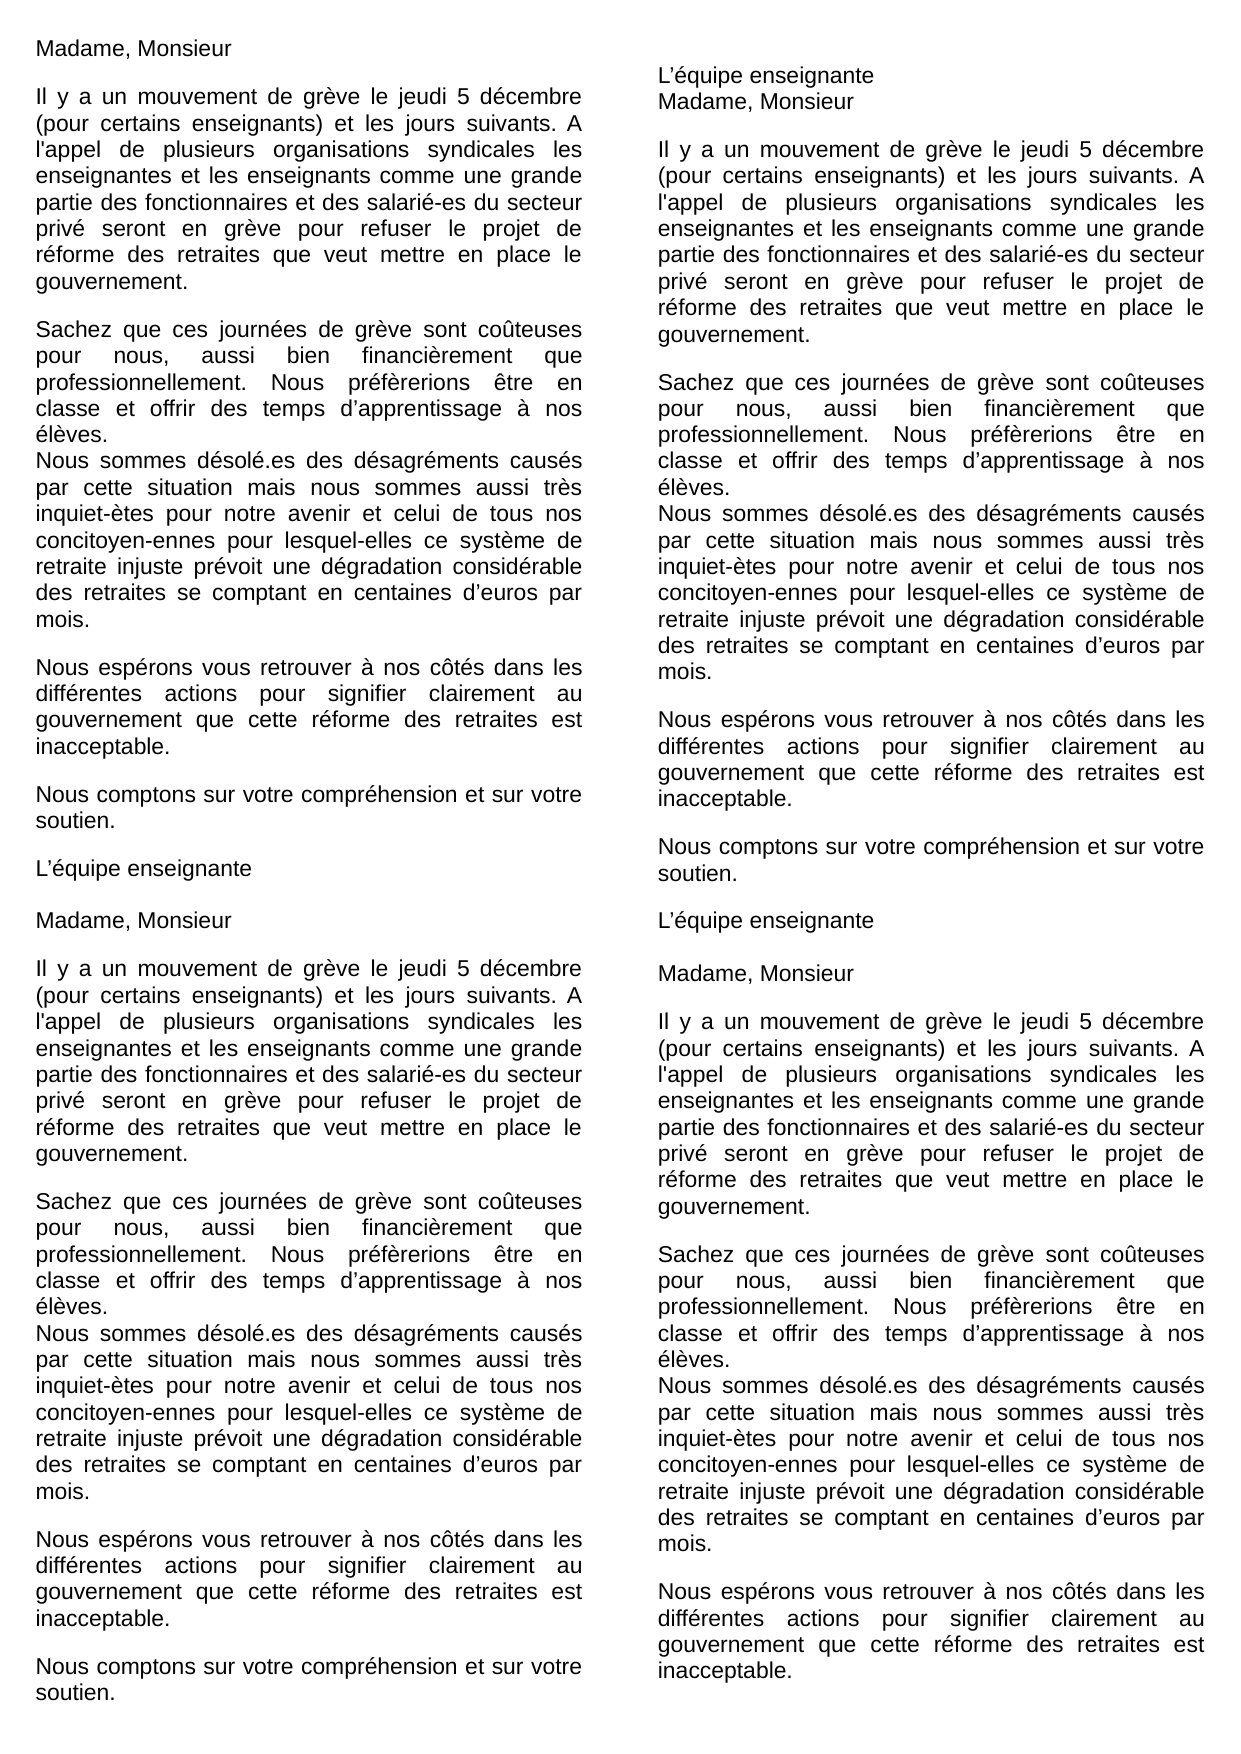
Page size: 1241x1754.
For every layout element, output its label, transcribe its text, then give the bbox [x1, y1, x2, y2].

text Madame, Monsieur [658, 960, 1205, 987]
text Nous sommes désolé.es des désagréments causés par cette situation mais nous sommes aussi très inquiet-ètes pour notre avenir et celui de tous nos concitoyen-ennes pour lesquel-elles ce système de retraite injuste prévoit une dégradation considérable des retraites se comptant en centaines d’euros par mois. [35, 1319, 583, 1504]
text Madame, Monsieur [35, 907, 583, 934]
text Il y a un mouvement de grève le jeudi 5 décembre (pour certains enseignants) et les jours suivants. A l'appel de plusieurs organisations syndicales les enseignantes et les enseignants comme une grande partie des fonctionnaires et des salarié-es du secteur privé seront en grève pour refuser le projet de réforme des retraites que veut mettre en place le gouvernement. [658, 1008, 1205, 1219]
text Nous sommes désolé.es des désagréments causés par cette situation mais nous sommes aussi très inquiet-ètes pour notre avenir et celui de tous nos concitoyen-ennes pour lesquel-elles ce système de retraite injuste prévoit une dégradation considérable des retraites se comptant en centaines d’euros par mois. [658, 1372, 1205, 1557]
text Nous espérons vous retrouver à nos côtés dans les différentes actions pour signifier clairement au gouvernement que cette réforme des retraites est inacceptable. [658, 706, 1205, 812]
text Nous espérons vous retrouver à nos côtés dans les différentes actions pour signifier clairement au gouvernement que cette réforme des retraites est inacceptable. [658, 1578, 1205, 1684]
text Nous comptons sur votre compréhension et sur votre soutien. [35, 781, 583, 833]
text L’équipe enseignante [658, 62, 1205, 88]
text Sachez que ces journées de grève sont coûteuses pour nous, aussi bien financièrement que professionnellement. Nous préfèrerions être en classe et offrir des temps d’apprentissage à nos élèves. [35, 316, 583, 447]
text Nous comptons sur votre compréhension et sur votre soutien. [658, 833, 1205, 886]
text L’équipe enseignante [35, 855, 583, 881]
text Nous sommes désolé.es des désagréments causés par cette situation mais nous sommes aussi très inquiet-ètes pour notre avenir et celui de tous nos concitoyen-ennes pour lesquel-elles ce système de retraite injuste prévoit une dégradation considérable des retraites se comptant en centaines d’euros par mois. [35, 447, 583, 632]
text Nous espérons vous retrouver à nos côtés dans les différentes actions pour signifier clairement au gouvernement que cette réforme des retraites est inacceptable. [35, 1526, 583, 1631]
text Il y a un mouvement de grève le jeudi 5 décembre (pour certains enseignants) et les jours suivants. A l'appel de plusieurs organisations syndicales les enseignantes et les enseignants comme une grande partie des fonctionnaires et des salarié-es du secteur privé seront en grève pour refuser le projet de réforme des retraites que veut mettre en place le gouvernement. [658, 136, 1205, 347]
text Sachez que ces journées de grève sont coûteuses pour nous, aussi bien financièrement que professionnellement. Nous préfèrerions être en classe et offrir des temps d’apprentissage à nos élèves. [35, 1188, 583, 1319]
text Madame, Monsieur [658, 88, 1205, 114]
text L’équipe enseignante [658, 907, 1205, 934]
text Madame, Monsieur [35, 35, 583, 62]
text Il y a un mouvement de grève le jeudi 5 décembre (pour certains enseignants) et les jours suivants. A l'appel de plusieurs organisations syndicales les enseignantes et les enseignants comme une grande partie des fonctionnaires et des salarié-es du secteur privé seront en grève pour refuser le projet de réforme des retraites que veut mettre en place le gouvernement. [35, 83, 583, 294]
text Il y a un mouvement de grève le jeudi 5 décembre (pour certains enseignants) et les jours suivants. A l'appel de plusieurs organisations syndicales les enseignantes et les enseignants comme une grande partie des fonctionnaires et des salarié-es du secteur privé seront en grève pour refuser le projet de réforme des retraites que veut mettre en place le gouvernement. [35, 955, 583, 1166]
text Nous sommes désolé.es des désagréments causés par cette situation mais nous sommes aussi très inquiet-ètes pour notre avenir et celui de tous nos concitoyen-ennes pour lesquel-elles ce système de retraite injuste prévoit une dégradation considérable des retraites se comptant en centaines d’euros par mois. [658, 500, 1205, 685]
text Nous comptons sur votre compréhension et sur votre soutien. [35, 1653, 583, 1705]
text Nous espérons vous retrouver à nos côtés dans les différentes actions pour signifier clairement au gouvernement que cette réforme des retraites est inacceptable. [35, 653, 583, 759]
text Sachez que ces journées de grève sont coûteuses pour nous, aussi bien financièrement que professionnellement. Nous préfèrerions être en classe et offrir des temps d’apprentissage à nos élèves. [658, 368, 1205, 500]
text Sachez que ces journées de grève sont coûteuses pour nous, aussi bien financièrement que professionnellement. Nous préfèrerions être en classe et offrir des temps d’apprentissage à nos élèves. [658, 1241, 1205, 1372]
